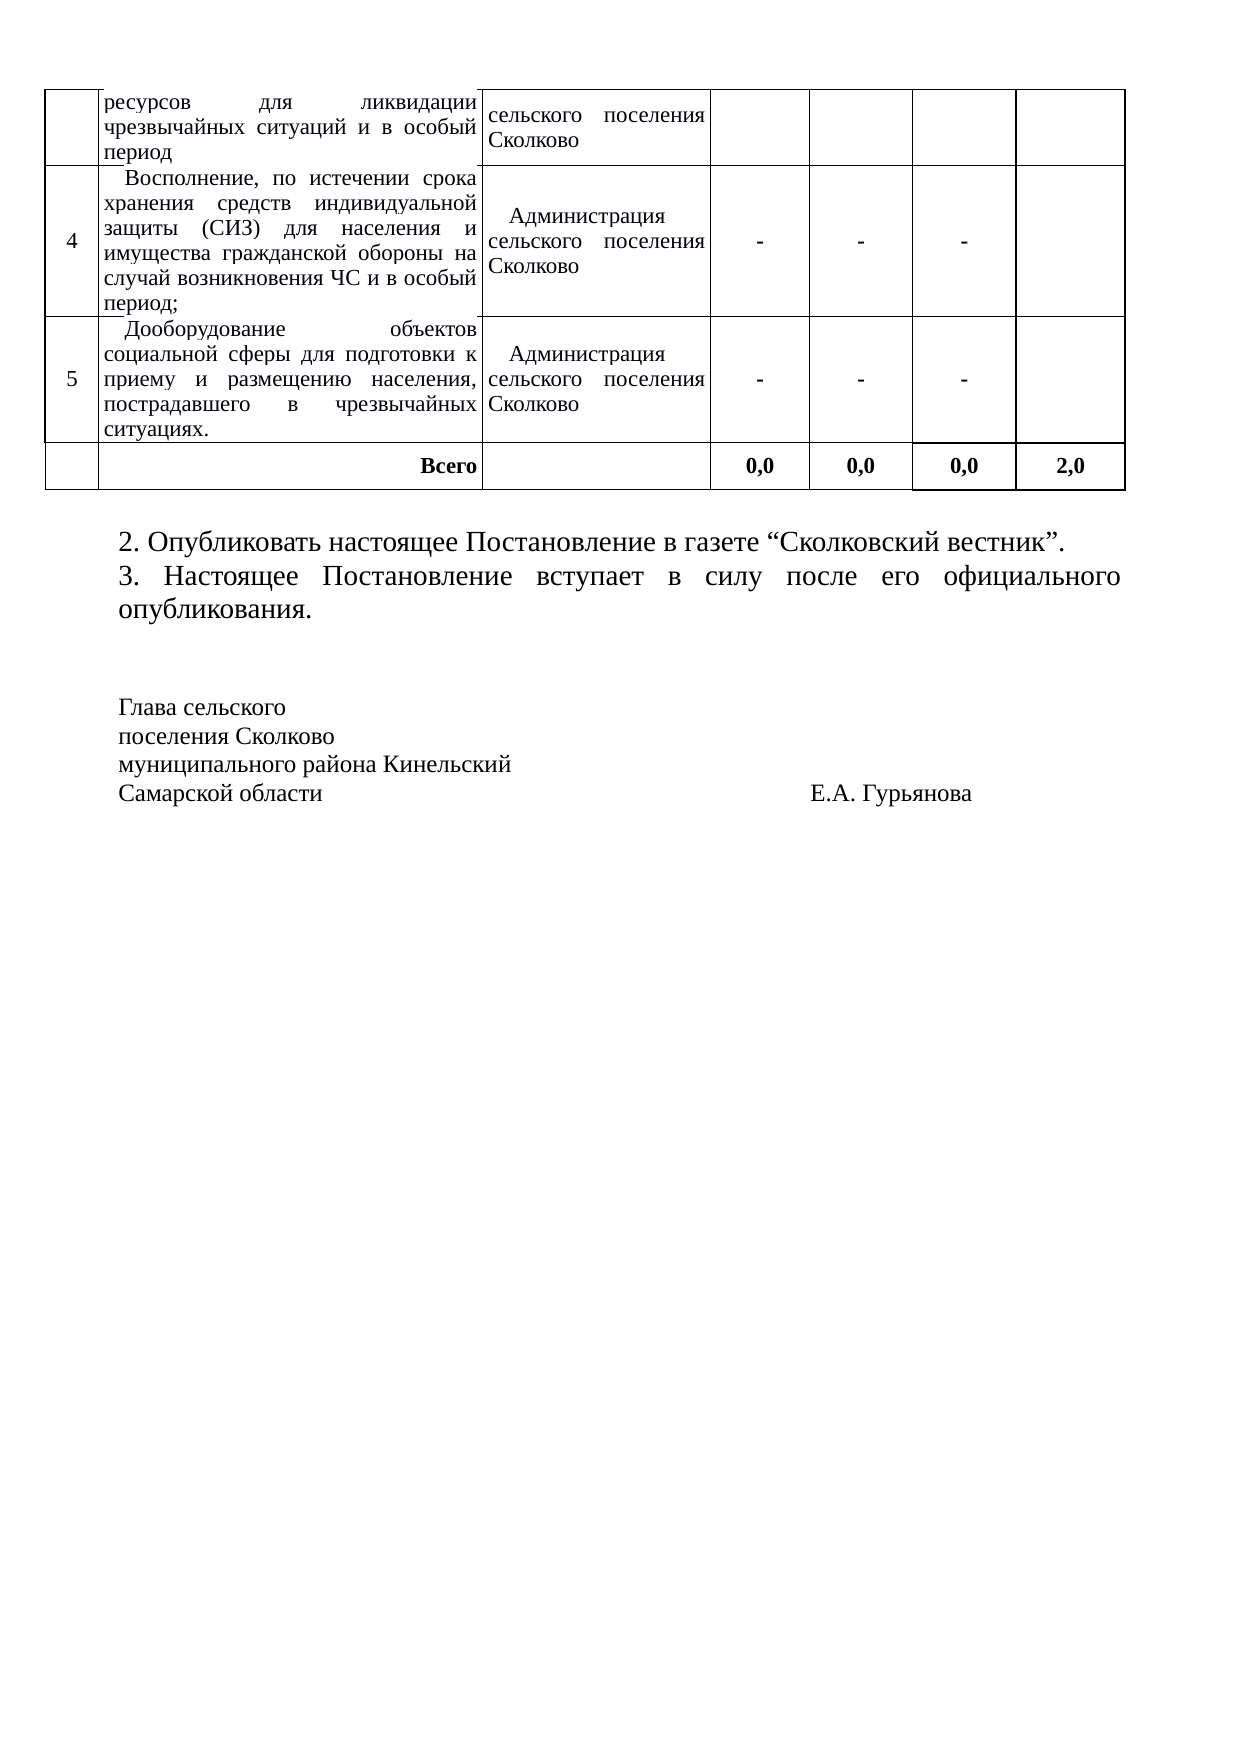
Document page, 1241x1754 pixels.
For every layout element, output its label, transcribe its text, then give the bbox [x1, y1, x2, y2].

text 2. Опубликовать настоящее Постановление в газете “Сколковский вестник”. [118, 524, 1122, 558]
table_cell Администрация сельского поселения Сколково [483, 166, 710, 316]
table_cell - [810, 166, 912, 316]
table_cell [46, 443, 98, 489]
table_cell [1017, 166, 1124, 316]
table_cell [1017, 317, 1124, 442]
table_cell - [913, 317, 1015, 442]
table_cell 2,0 [1017, 444, 1124, 489]
table_cell 0,0 [810, 443, 912, 489]
text поселения Сколково [118, 721, 1122, 749]
table_cell - [711, 317, 809, 442]
text 3. Настоящее Постановление вступает в силу после его официального опубликования. [118, 558, 1122, 625]
table_cell - [913, 90, 1015, 165]
text Глава сельского [118, 692, 1122, 721]
table_cell 0,0 [711, 443, 809, 489]
table_cell - [913, 166, 1015, 316]
table_cell 5 [46, 317, 98, 442]
table_cell Всего [99, 443, 482, 489]
table_cell Администрация сельского поселения Сколково [483, 317, 710, 442]
table_cell ресурсов для ликвидации чрезвычайных ситуаций и в особый период [99, 90, 482, 165]
table_cell 0,0 [913, 444, 1015, 489]
table_cell - [810, 317, 912, 442]
text Самарской области Е.А. Гурьянова [118, 778, 1122, 807]
table_cell 4 [46, 166, 98, 316]
table_cell Восполнение, по истечении срока хранения средств индивидуальной защиты (СИЗ) для населения и имущества гражданской обороны на случай возникновения ЧС и в особый период; [99, 166, 482, 316]
table_cell Дооборудование объектов социальной сферы для подготовки к приему и размещению населения, пострадавшего в чрезвычайных ситуациях. [99, 317, 482, 442]
text муниципального района Кинельский [118, 749, 1122, 778]
table_cell [1017, 90, 1124, 165]
table_cell сельского поселения Сколково [483, 90, 710, 165]
table_cell [483, 443, 710, 489]
table_cell [46, 90, 98, 165]
table_cell - [711, 166, 809, 316]
table_cell - [810, 90, 912, 165]
table_cell - [711, 90, 809, 165]
